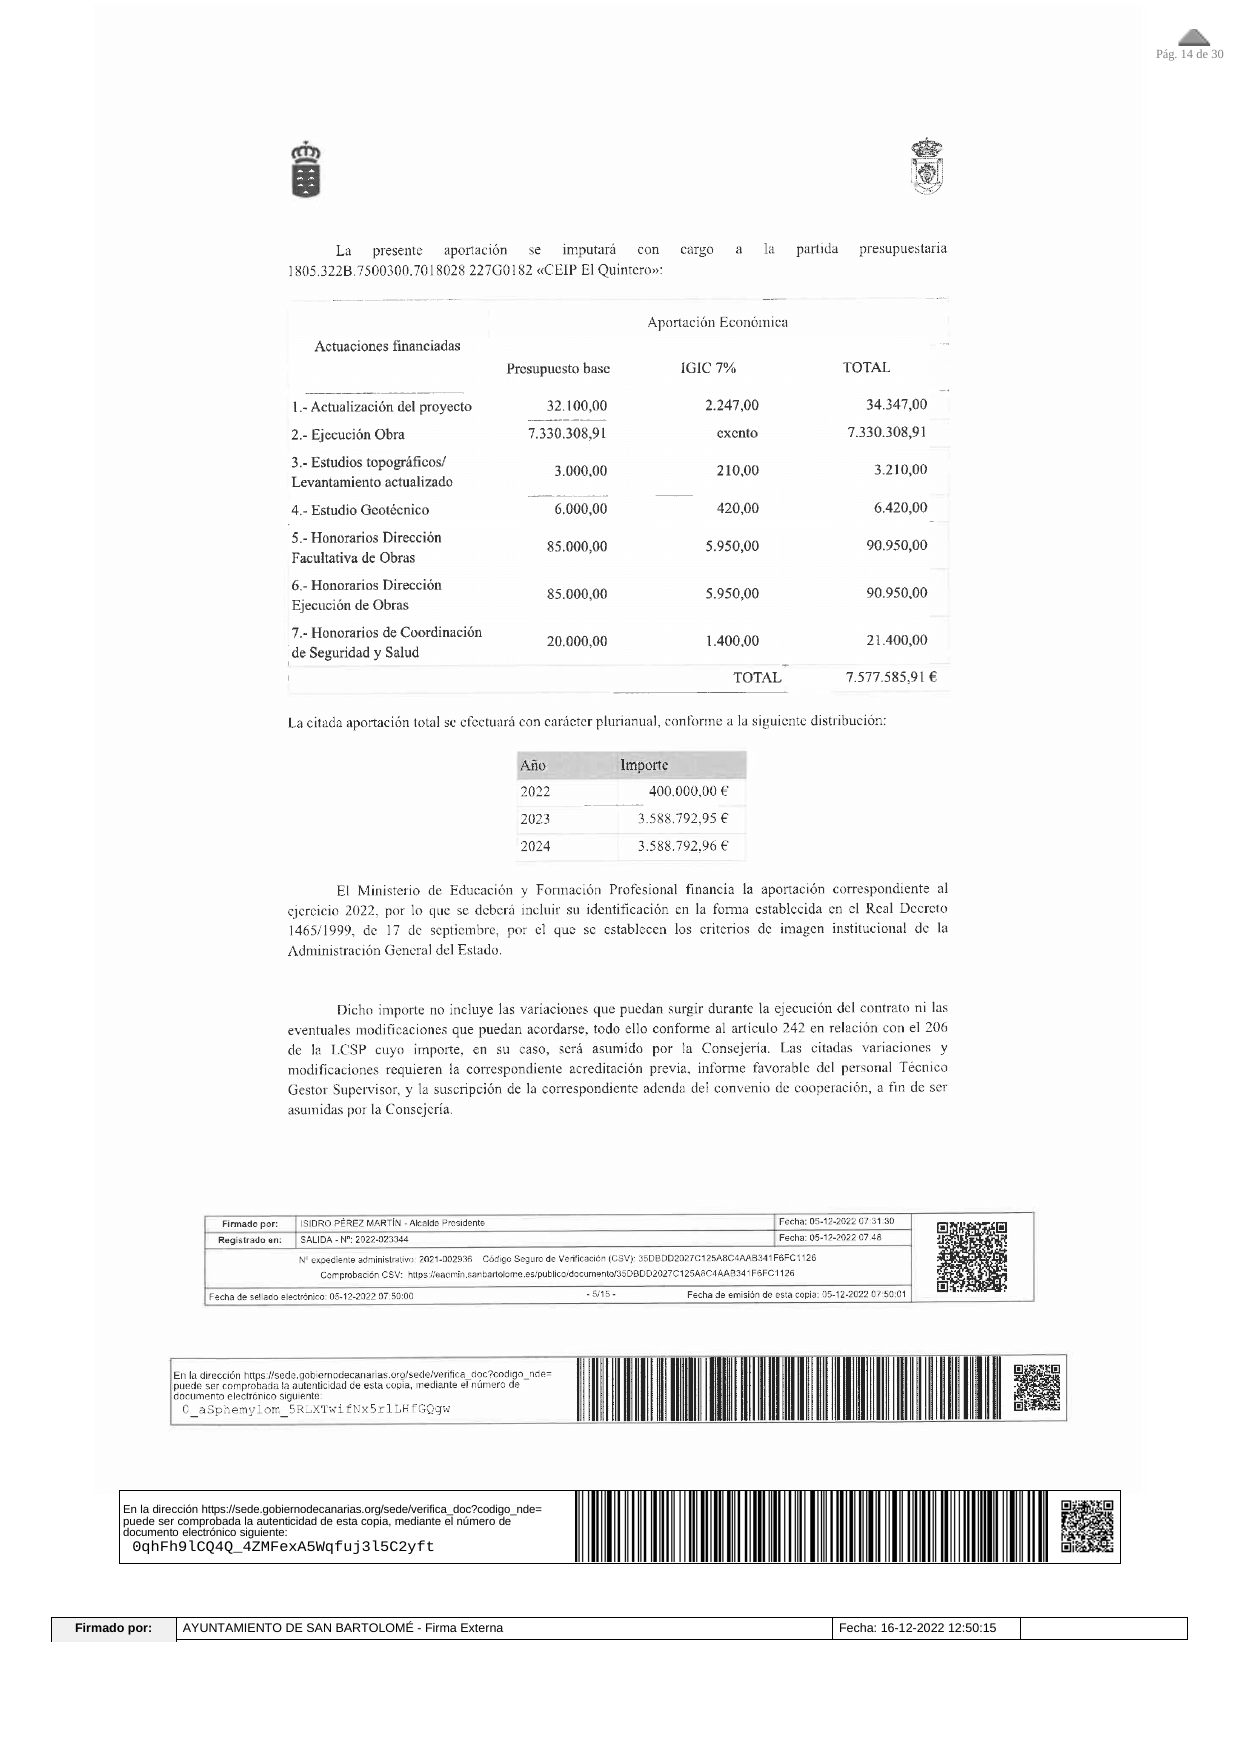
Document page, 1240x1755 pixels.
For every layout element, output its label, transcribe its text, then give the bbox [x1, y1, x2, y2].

table_header AYUNTAMIENTO DE SAN BARTOLOMÉ - Firma Externa [177, 1618, 832, 1639]
picture [1056, 1495, 1119, 1558]
text [42, 47, 93, 61]
table_header Firmado por: [52, 1618, 176, 1639]
table_header Fecha: 16-12-2022 12:50:15 [833, 1618, 1020, 1639]
picture [93, 4, 1147, 1494]
text Pág. 14 de 30 [1147, 47, 1223, 61]
table_header [1021, 1618, 1187, 1639]
picture [120, 1491, 1120, 1562]
picture [1177, 29, 1211, 46]
